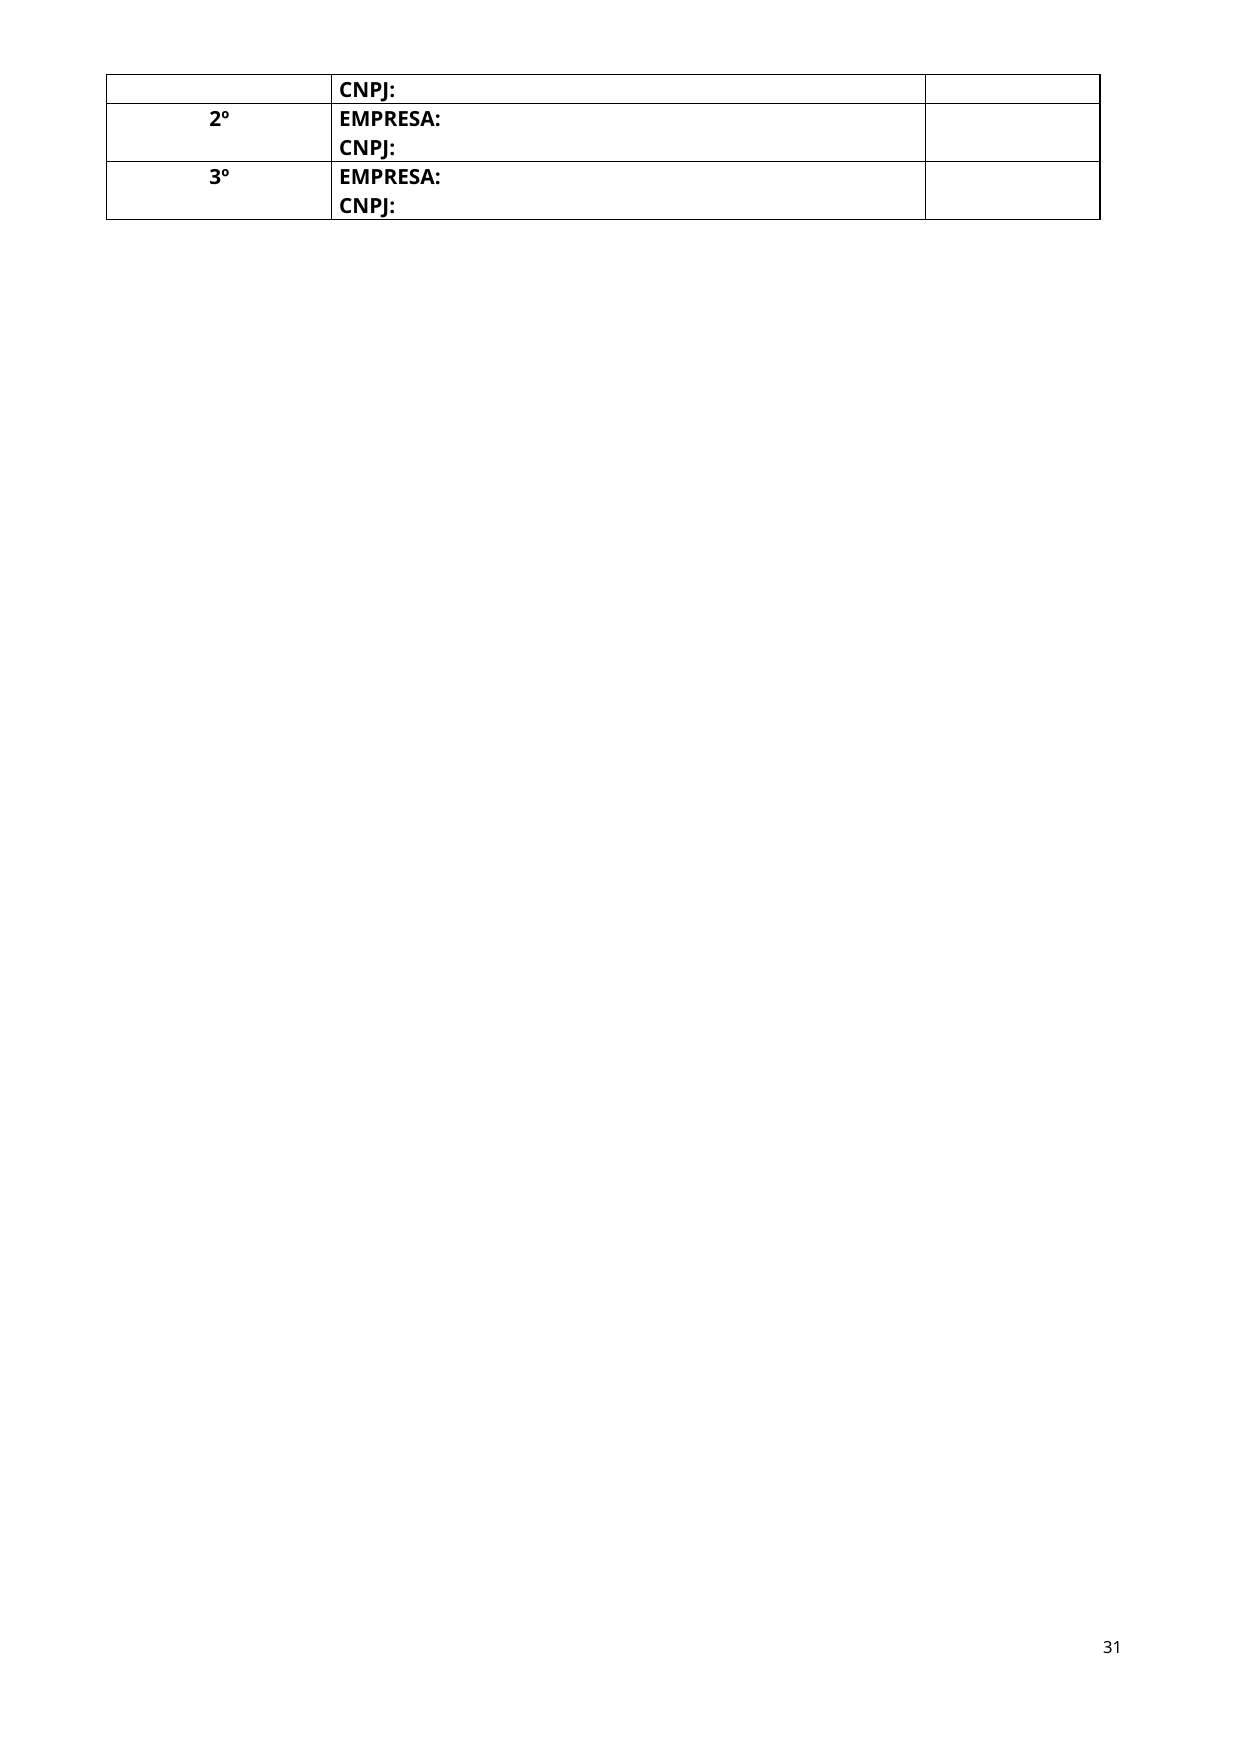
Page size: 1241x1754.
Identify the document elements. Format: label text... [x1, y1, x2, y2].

table_cell [107, 75, 331, 103]
table_cell CNPJ: [332, 75, 925, 103]
table_cell [926, 162, 1099, 219]
table_cell 3º [107, 162, 331, 219]
table_cell [926, 75, 1099, 103]
table_cell 2º [107, 104, 331, 161]
table_cell EMPRESA: CNPJ: [332, 162, 925, 219]
table_cell EMPRESA: CNPJ: [332, 104, 925, 161]
table_cell [926, 104, 1099, 161]
